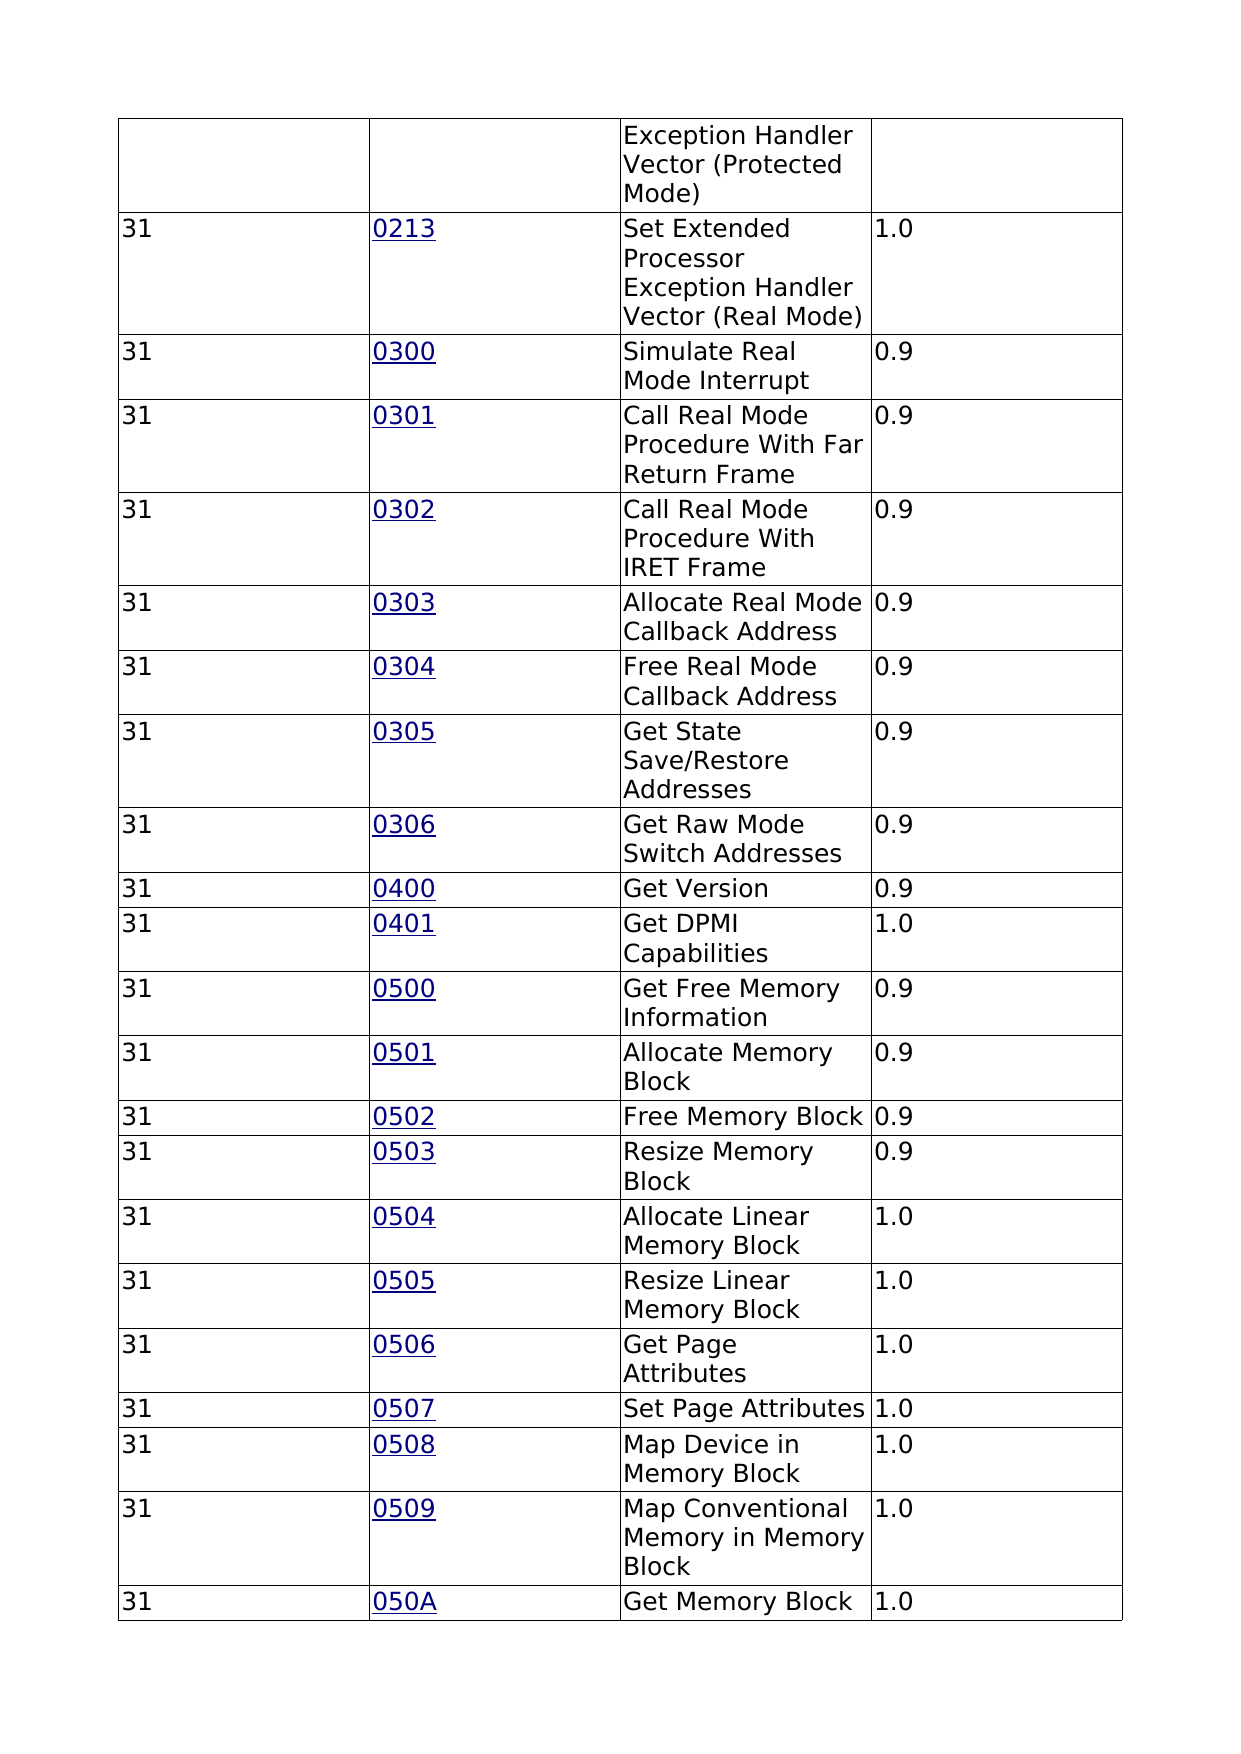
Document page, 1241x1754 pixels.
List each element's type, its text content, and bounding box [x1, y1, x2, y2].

table_cell Get Memory Block [621, 1586, 871, 1619]
table_cell 0401 [370, 908, 620, 971]
table_cell 0504 [370, 1200, 620, 1263]
table_cell 31 [119, 1101, 369, 1134]
table_cell 0300 [370, 335, 620, 398]
table_cell Get Version [621, 873, 871, 907]
table_cell Get Page Attributes [621, 1329, 871, 1392]
table_cell 0502 [370, 1101, 620, 1134]
table_cell Call Real Mode Procedure With Far Return Frame [621, 400, 871, 492]
table_cell 1.0 [872, 908, 1122, 971]
table_cell 0304 [370, 651, 620, 714]
table_cell Allocate Linear Memory Block [621, 1200, 871, 1263]
table_cell 1.0 [872, 1393, 1122, 1427]
table_cell Call Real Mode Procedure With IRET Frame [621, 493, 871, 585]
table_cell Map Conventional Memory in Memory Block [621, 1492, 871, 1584]
table_cell 31 [119, 972, 369, 1035]
table_cell Set Extended Processor Exception Handler Vector (Real Mode) [621, 213, 871, 334]
table_cell 1.0 [872, 213, 1122, 334]
table_cell 0500 [370, 972, 620, 1035]
table_cell 31 [119, 1329, 369, 1392]
table_cell 1.0 [872, 1264, 1122, 1327]
table_cell 0505 [370, 1264, 620, 1327]
table_cell Get State Save/Restore Addresses [621, 715, 871, 807]
table_cell Get Free Memory Information [621, 972, 871, 1035]
table_cell 0303 [370, 586, 620, 649]
table_cell 31 [119, 1264, 369, 1327]
table_cell 31 [119, 493, 369, 585]
table_cell 0506 [370, 1329, 620, 1392]
table_cell 31 [119, 1492, 369, 1584]
table_cell Get Raw Mode Switch Addresses [621, 808, 871, 872]
table_cell 31 [119, 651, 369, 714]
table_cell 31 [119, 1393, 369, 1427]
table_cell Allocate Real Mode Callback Address [621, 586, 871, 649]
table_cell 0.9 [872, 400, 1122, 492]
table_cell 31 [119, 1136, 369, 1199]
table_cell Simulate Real Mode Interrupt [621, 335, 871, 398]
table_cell 31 [119, 1428, 369, 1491]
table_cell [872, 119, 1122, 212]
table_cell 0.9 [872, 1136, 1122, 1199]
table_cell 31 [119, 808, 369, 872]
table_cell 0503 [370, 1136, 620, 1199]
table_cell 1.0 [872, 1200, 1122, 1263]
table_cell Free Real Mode Callback Address [621, 651, 871, 714]
table_cell 0.9 [872, 808, 1122, 872]
table_cell [119, 119, 369, 212]
table_cell 050A [370, 1586, 620, 1619]
table_cell Map Device in Memory Block [621, 1428, 871, 1491]
table_cell 0.9 [872, 493, 1122, 585]
table_cell 0508 [370, 1428, 620, 1491]
table_cell 31 [119, 873, 369, 907]
table_cell Get DPMI Capabilities [621, 908, 871, 971]
table_cell Exception Handler Vector (Protected Mode) [621, 119, 871, 212]
table_cell Free Memory Block [621, 1101, 871, 1134]
table_cell 31 [119, 1586, 369, 1619]
table_cell 0.9 [872, 873, 1122, 907]
table_cell 1.0 [872, 1492, 1122, 1584]
table_cell 0.9 [872, 586, 1122, 649]
table_cell [370, 119, 620, 212]
table_cell Resize Linear Memory Block [621, 1264, 871, 1327]
table_cell 0.9 [872, 1036, 1122, 1099]
table_cell 0213 [370, 213, 620, 334]
table_cell 0501 [370, 1036, 620, 1099]
table_cell 0.9 [872, 651, 1122, 714]
table_cell 31 [119, 335, 369, 398]
table_cell Set Page Attributes [621, 1393, 871, 1427]
table_cell 0306 [370, 808, 620, 872]
table_cell 31 [119, 213, 369, 334]
table_cell 31 [119, 586, 369, 649]
table_cell 31 [119, 1036, 369, 1099]
table_cell 0301 [370, 400, 620, 492]
table_cell 0302 [370, 493, 620, 585]
table_cell 31 [119, 715, 369, 807]
table_cell 31 [119, 1200, 369, 1263]
table_cell 1.0 [872, 1428, 1122, 1491]
table_cell 0.9 [872, 335, 1122, 398]
table_cell 0507 [370, 1393, 620, 1427]
table_cell 0305 [370, 715, 620, 807]
table_cell 0400 [370, 873, 620, 907]
table_cell 1.0 [872, 1329, 1122, 1392]
table_cell Resize Memory Block [621, 1136, 871, 1199]
table_cell 0509 [370, 1492, 620, 1584]
table_cell 0.9 [872, 715, 1122, 807]
table_cell 1.0 [872, 1586, 1122, 1619]
table_cell Allocate Memory Block [621, 1036, 871, 1099]
table_cell 31 [119, 908, 369, 971]
table_cell 0.9 [872, 972, 1122, 1035]
table_cell 31 [119, 400, 369, 492]
table_cell 0.9 [872, 1101, 1122, 1134]
